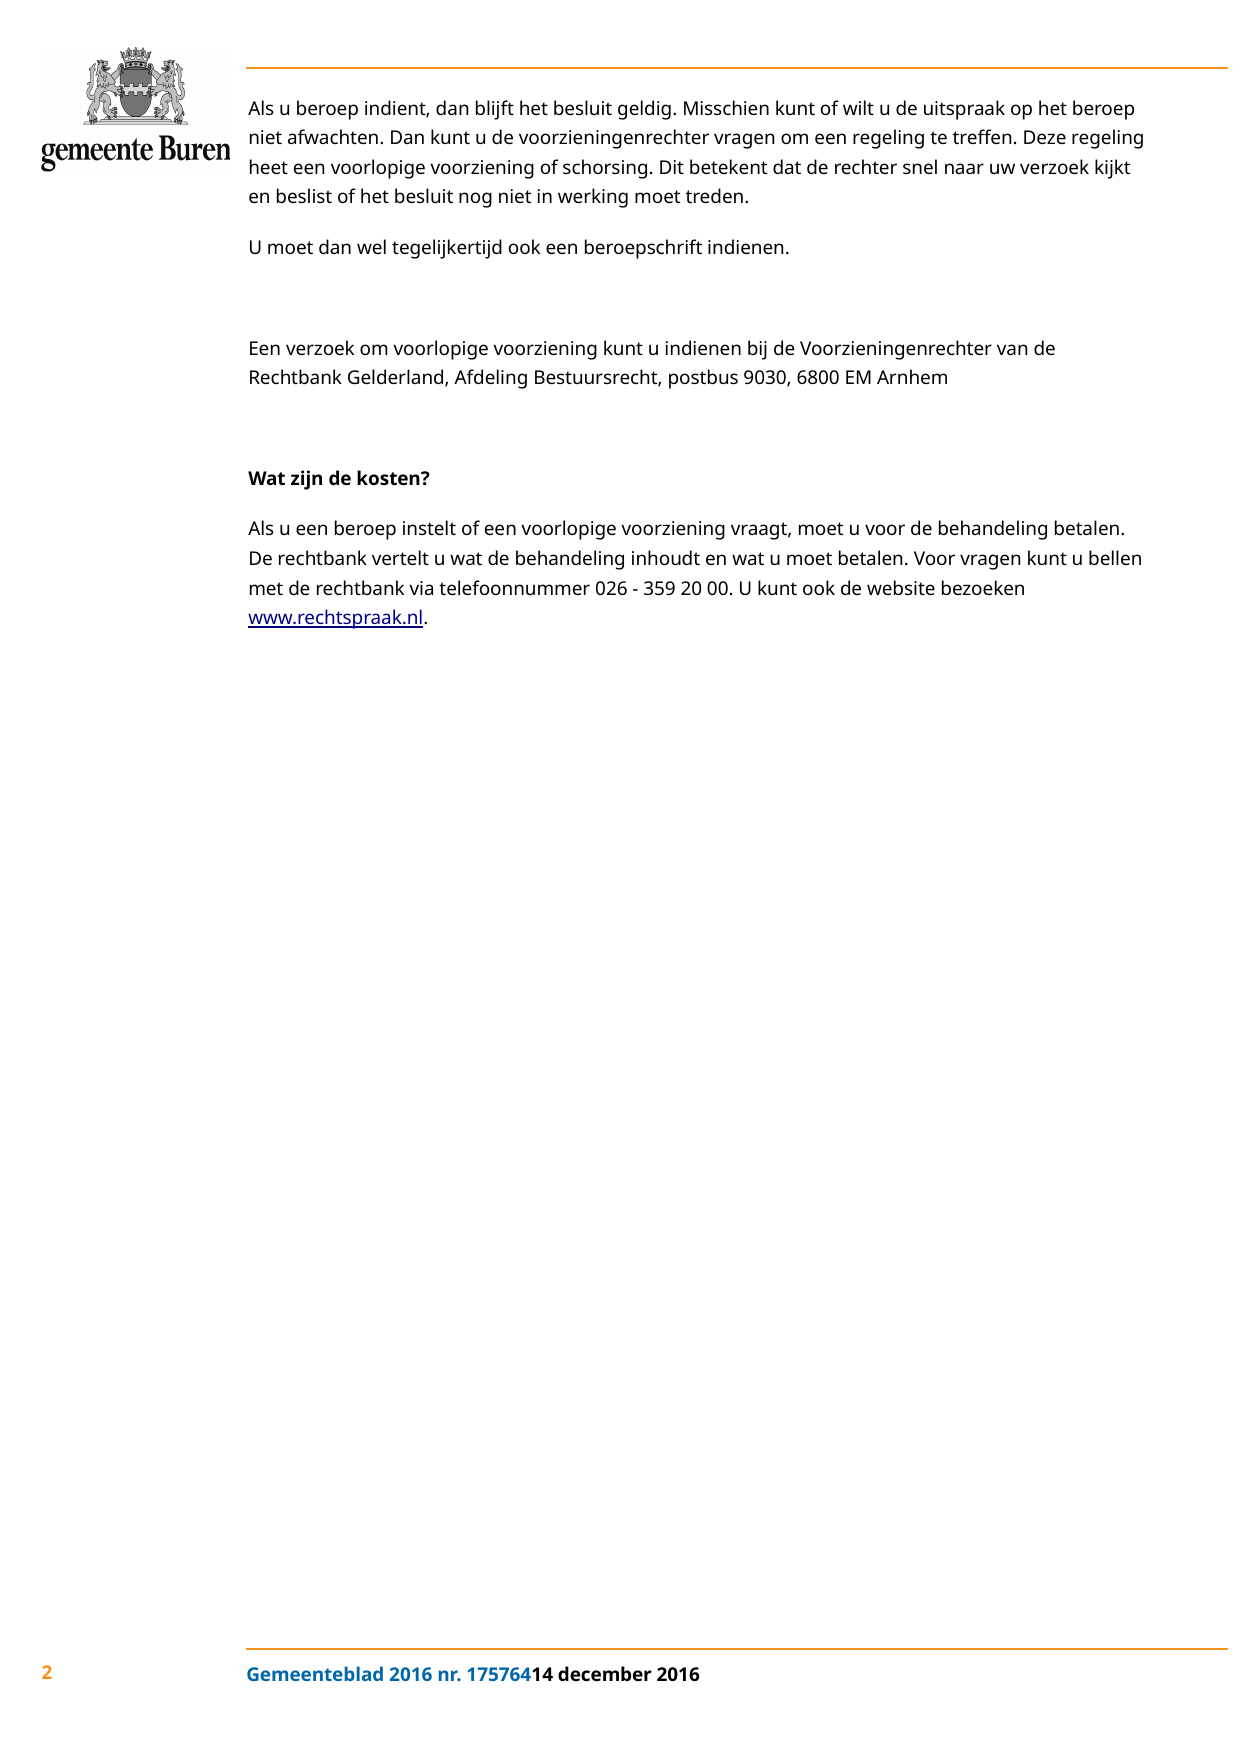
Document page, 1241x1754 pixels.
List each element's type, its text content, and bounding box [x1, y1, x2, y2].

text Een verzoek om voorlopige voorziening kunt u indienen bij de Voorzieningenrechter van de Rechtbank Gelderland, Afdeling Bestuursrecht, postbus 9030, 6800 EM Arnhem [248, 335, 1152, 390]
text Als u beroep indient, dan blijft het besluit geldig. Misschien kunt of wilt u de uitspraak op het beroep niet afwachten. Dan kunt u de voorzieningenrechter vragen om een regeling te treffen. Deze regeling heet een voorlopige voorziening of schorsing. Dit betekent dat de rechter snel naar uw verzoek kijkt en beslist of het besluit nog niet in werking moet treden. [248, 95, 1152, 209]
text Als u een beroep instelt of een voorlopige voorziening vraagt, moet u voor de behandeling betalen. De rechtbank vertelt u wat de behandeling inhoudt en wat u moet betalen. Voor vragen kunt u bellen met de rechtbank via telefoonnummer 026 - 359 20 00. U kunt ook de website bezoeken www.rechtspraak.nl. [248, 516, 1152, 630]
text Wat zijn de kosten? [248, 465, 1152, 491]
picture [41, 47, 231, 172]
text U moet dan wel tegelijkertijd ook een beroepschrift indienen. [248, 234, 1152, 260]
